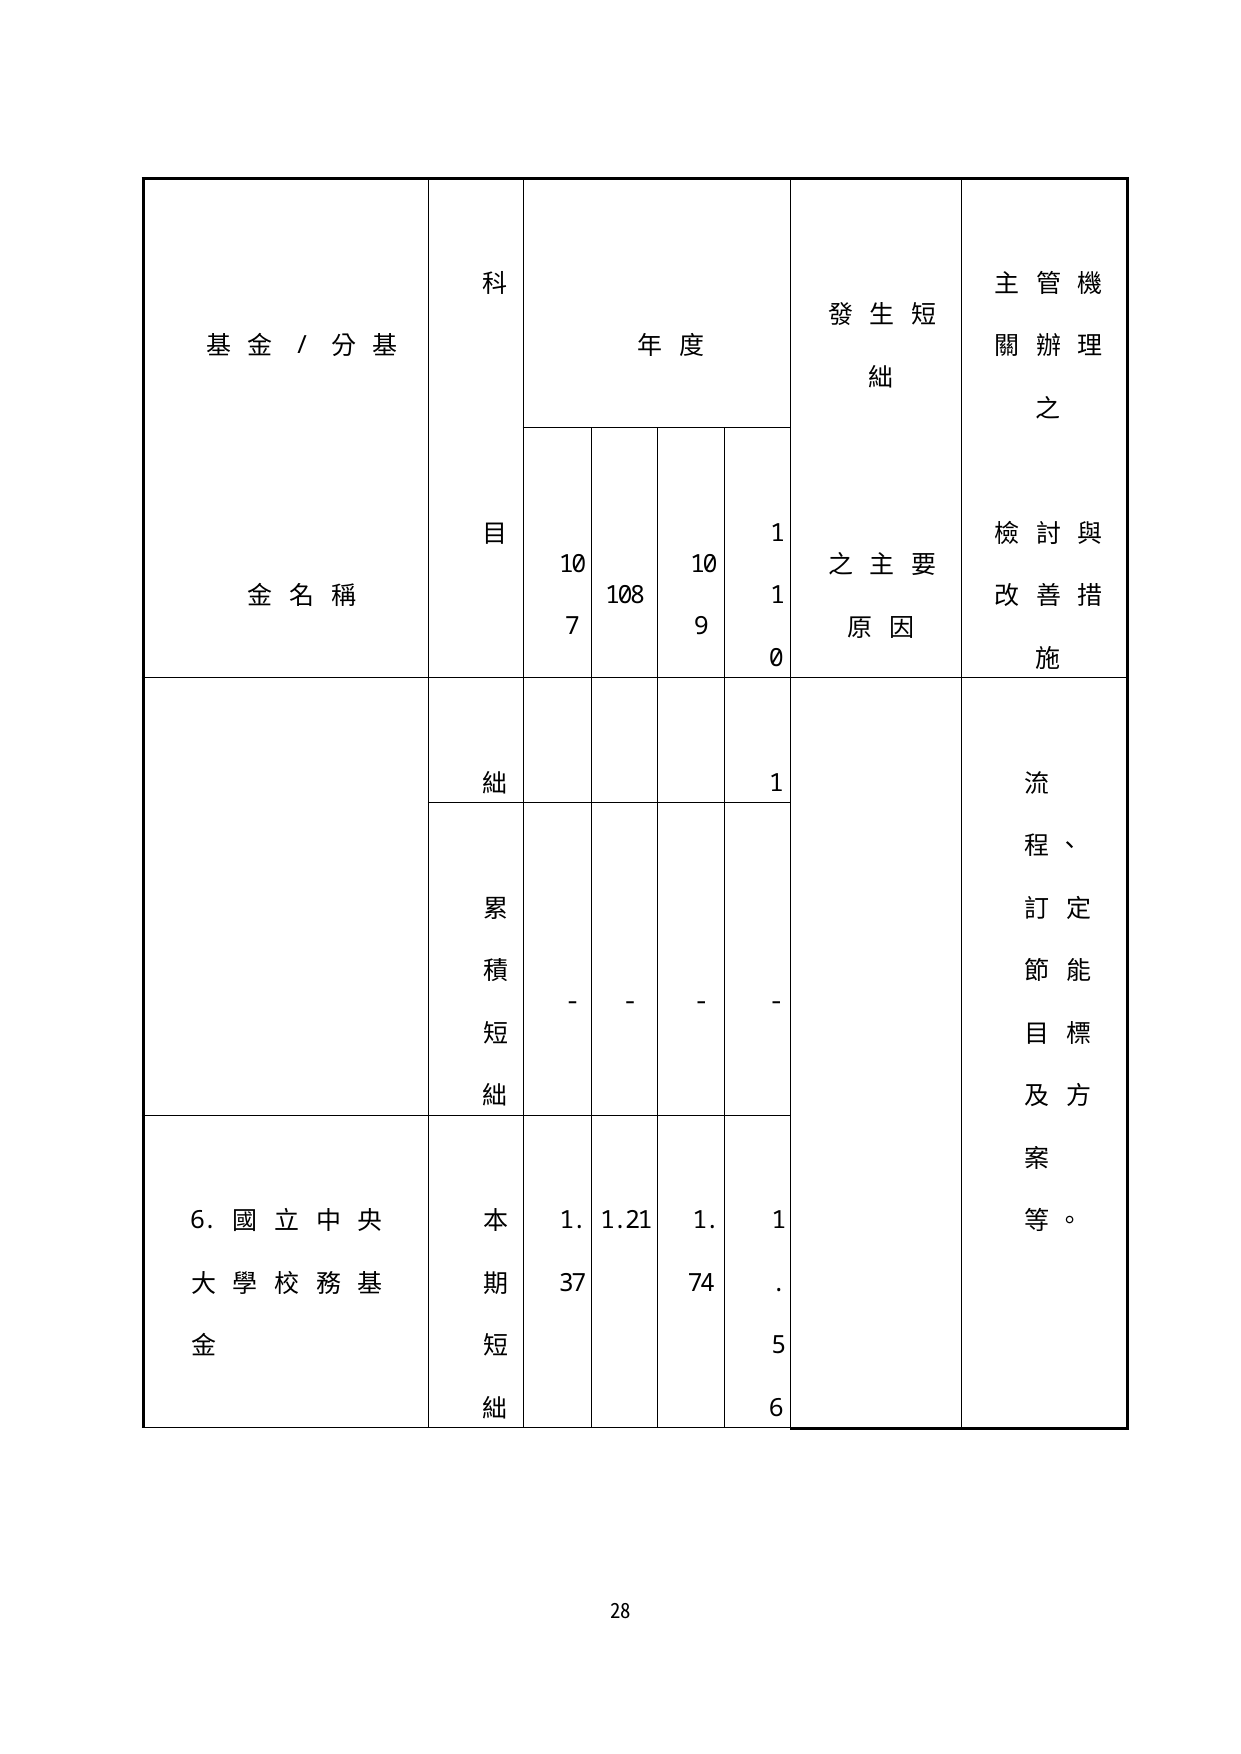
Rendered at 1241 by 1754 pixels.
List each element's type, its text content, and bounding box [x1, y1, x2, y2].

table_cell 109 [658, 428, 724, 677]
table_cell [658, 678, 724, 802]
table_header 主管機關辦理之 [962, 180, 1126, 427]
table_header 發生短絀 [791, 180, 961, 427]
table_cell 檢討與改善措施 [962, 427, 1126, 677]
table_cell [524, 678, 591, 802]
table_cell - [524, 803, 591, 1115]
table_cell 1.74 [658, 1116, 724, 1427]
table_cell 6.國立中央大學校務基金 [145, 1116, 428, 1427]
table_cell 1.56 [725, 1116, 790, 1427]
table_cell [791, 678, 961, 1427]
table_cell 之主要原因 [791, 427, 961, 677]
table_cell 1 [725, 678, 790, 802]
table_cell [145, 678, 428, 1115]
table_cell 110 [725, 428, 790, 677]
table_cell - [658, 803, 724, 1115]
table_cell - [725, 803, 790, 1115]
table_header 科 [429, 180, 523, 427]
table_cell 累積短絀 [429, 803, 523, 1115]
table_cell - [592, 803, 657, 1115]
table_cell 金名稱 [145, 427, 428, 677]
table_cell 目 [429, 427, 523, 677]
table_header 基金/分基 [145, 180, 428, 427]
table_cell 本期短絀 [429, 1116, 523, 1427]
table_cell 1.21 [592, 1116, 657, 1427]
table_header 年度 [524, 180, 790, 427]
table_cell [592, 678, 657, 802]
table_cell 107 [524, 428, 591, 677]
table_cell 流程、訂定節能目標及方案等。 [962, 678, 1126, 1427]
table_cell 絀 [429, 678, 523, 802]
table_cell 108 [592, 428, 657, 677]
table_cell 1.37 [524, 1116, 591, 1427]
